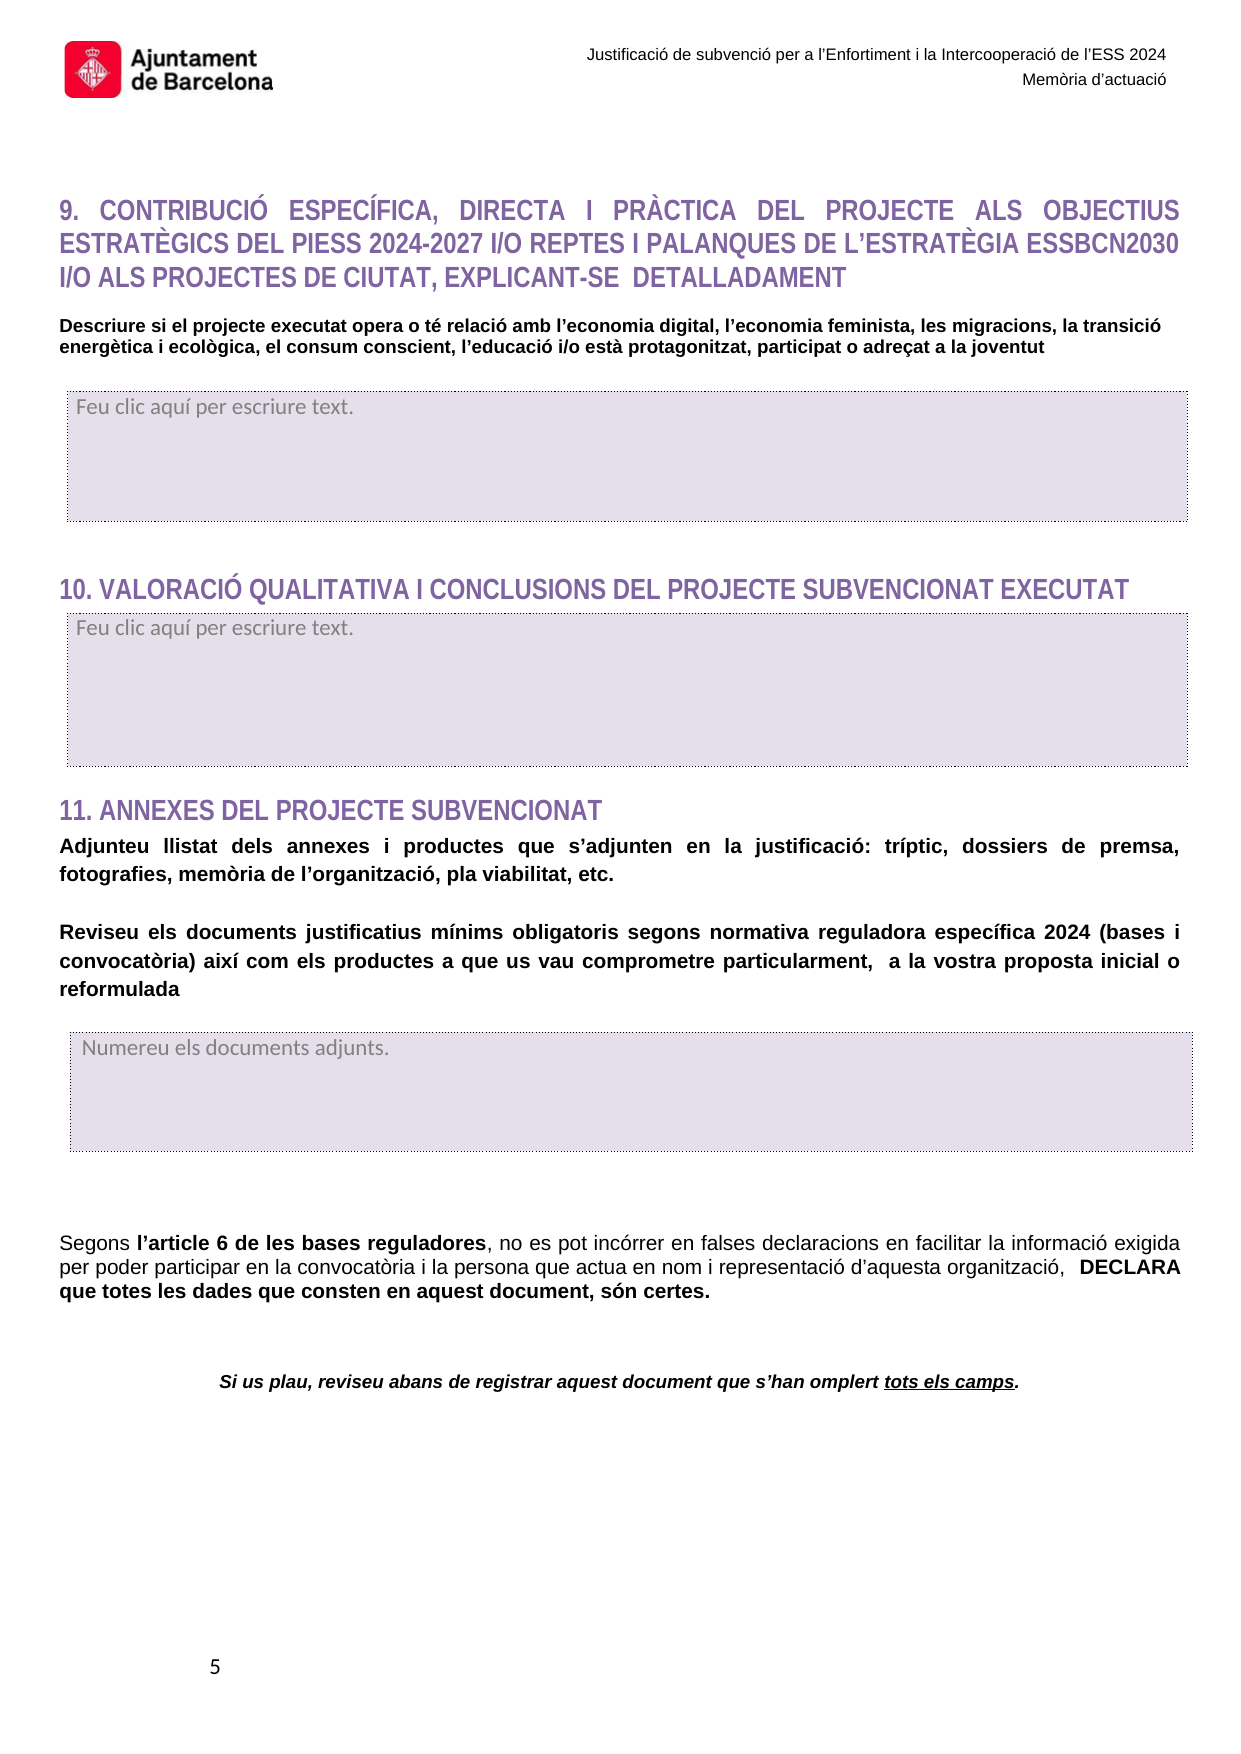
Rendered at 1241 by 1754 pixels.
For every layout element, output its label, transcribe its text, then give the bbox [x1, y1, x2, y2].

table_header Feu clic aquí per escriure text. [68, 391, 1187, 521]
table_header Feu clic aquí per escriure text. [68, 613, 1187, 766]
text Segons l’article 6 de les bases reguladores, no es pot incórrer en falses declaracions en facilitar la informació exigida per poder participar en la convocatòria i la persona que actua en nom i representació d’aquesta organització, DECLARA que totes les dades que consten en aquest document, són certes. [59, 1231, 1181, 1303]
table_header Numereu els documents adjunts. [70, 1032, 1192, 1151]
text 9. CONTRIBUCIÓ ESPECÍFICA, DIRECTA I PRÀCTICA DEL PROJECTE ALS OBJECTIUS ESTRATÈGICS DEL PIESS 2024-2027 I/O REPTES I PALANQUES DE L’ESTRATÈGIA ESSBCN2030 I/O ALS PROJECTES DE CIUTAT, EXPLICANT-SE DETALLADAMENT [59, 193, 1181, 293]
text Descriure si el projecte executat opera o té relació amb l’economia digital, l’economia feminista, les migracions, la transició energètica i ecològica, el consum conscient, l’educació i/o està protagonitzat, participat o adreçat a la joventut [59, 315, 1181, 358]
text 11. ANNEXES DEL PROJECTE SUBVENCIONAT [59, 793, 1181, 827]
text Reviseu els documents justificatius mínims obligatoris segons normativa reguladora específica 2024 (bases i convocatòria) així com els productes a que us vau comprometre particularment, a la vostra proposta inicial o reformulada [59, 920, 1181, 1001]
text Adjunteu llistat dels annexes i productes que s’adjunten en la justificació: tríptic, dossiers de premsa, fotografies, memòria de l’organització, pla viabilitat, etc. [59, 833, 1181, 886]
text 10. VALORACIÓ QUALITATIVA I CONCLUSIONS DEL PROJECTE SUBVENCIONAT EXECUTAT [59, 572, 1181, 606]
text Si us plau, reviseu abans de registrar aquest document que s’han omplert tots els camps. [59, 1371, 1181, 1392]
